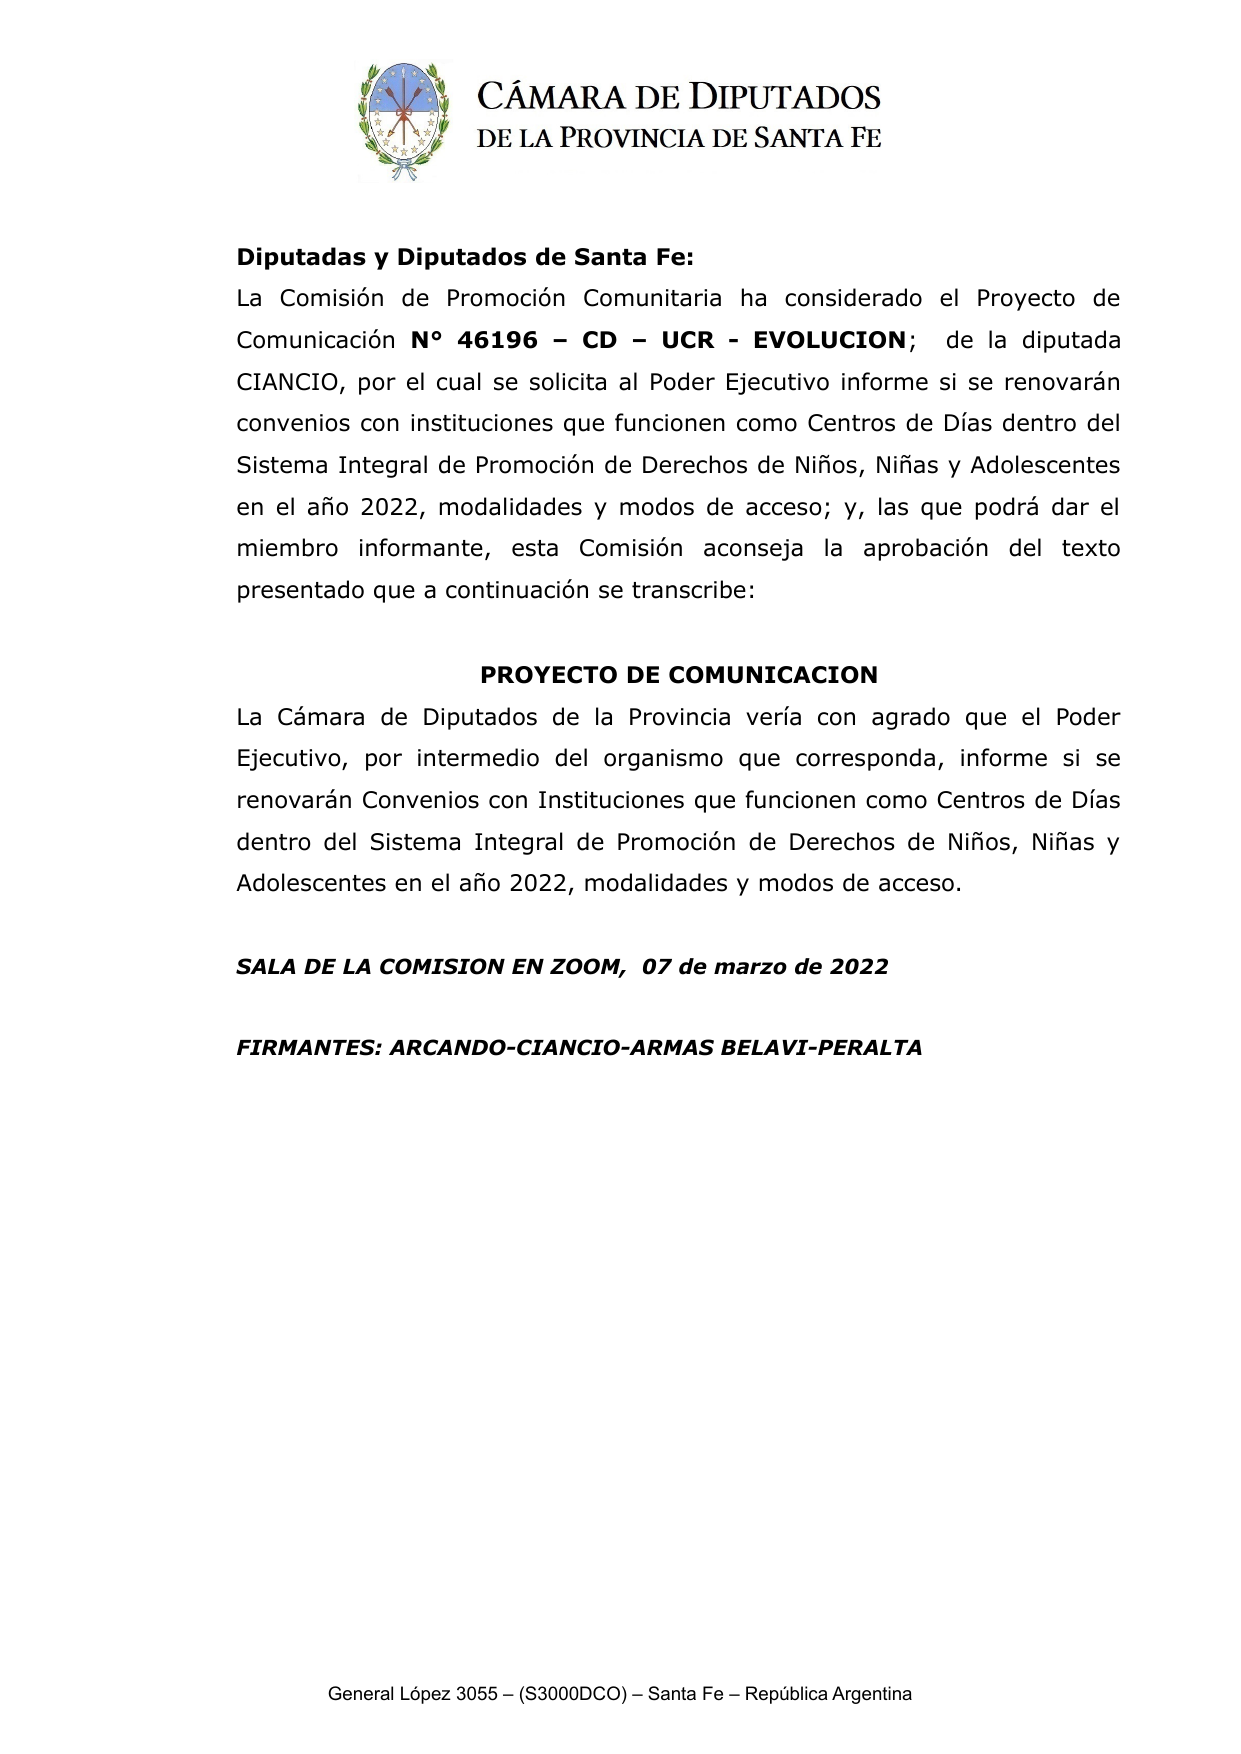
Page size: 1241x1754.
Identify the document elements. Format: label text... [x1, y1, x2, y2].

text La Cámara de Diputados de la Provincia vería con agrado que el Poder Ejecutivo, por intermedio del organismo que corresponda, informe si se renovarán Convenios con Instituciones que funcionen como Centros de Días dentro del Sistema Integral de Promoción de Derechos de Niños, Niñas y Adolescentes en el año 2022, modalidades y modos de acceso. [236, 702, 1122, 896]
text FIRMANTES: ARCANDO-CIANCIO-ARMAS BELAVI-PERALTA [236, 1034, 1122, 1060]
text PROYECTO DE COMUNICACION [236, 660, 1122, 688]
text SALA DE LA COMISION EN ZOOM, 07 de marzo de 2022 [236, 953, 1122, 979]
text Diputadas y Diputados de Santa Fe: [236, 242, 1122, 270]
text La Comisión de Promoción Comunitaria ha considerado el Proyecto de Comunicación N° 46196 – CD – UCR - EVOLUCION; de la diputada CIANCIO, por el cual se solicita al Poder Ejecutivo informe si se renovarán convenios con instituciones que funcionen como Centros de Días dentro del Sistema Integral de Promoción de Derechos de Niños, Niñas y Adolescentes en el año 2022, modalidades y modos de acceso; y, las que podrá dar el miembro informante, esta Comisión aconseja la aprobación del texto presentado que a continuación se transcribe: [236, 284, 1122, 603]
picture [354, 59, 886, 183]
